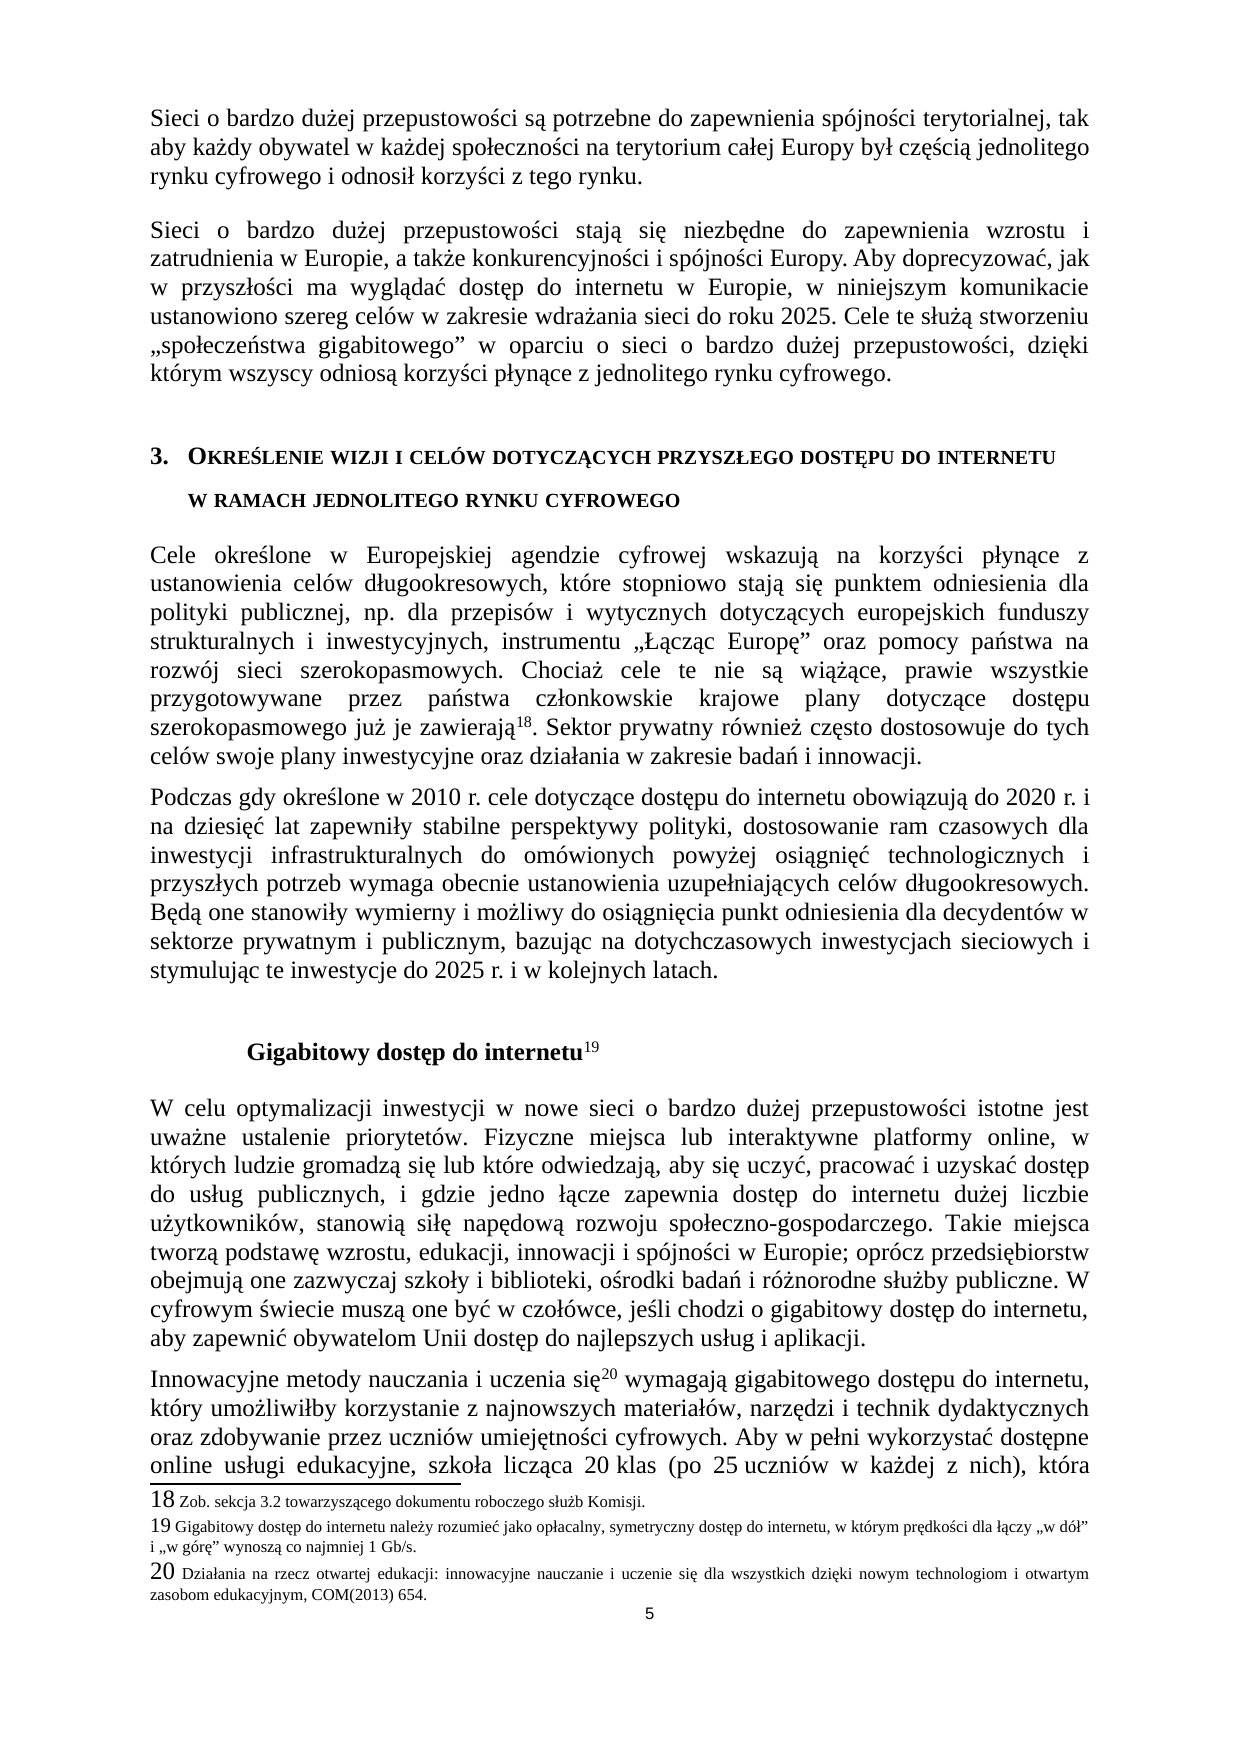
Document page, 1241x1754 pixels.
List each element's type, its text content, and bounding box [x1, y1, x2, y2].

subtitle Gigabitowy dostęp do internetu [246, 1037, 1090, 1066]
text Sieci o bardzo dużej przepustowości są potrzebne do zapewnienia spójności terytorialnej, tak aby każdy obywatel w każdej społeczności na terytorium całej Europy był częścią jednolitego rynku cyfrowego i odnosił korzyści z tego rynku. [150, 103, 1090, 190]
text Innowacyjne metody nauczania i uczenia się wymagają gigabitowego dostępu do internetu, który umożliwiłby korzystanie z najnowszych materiałów, narzędzi i technik dydaktycznych oraz zdobywanie przez uczniów umiejętności cyfrowych. Aby w pełni wykorzystać dostępne online usługi edukacyjne, szkoła licząca 20 klas (po 25 uczniów w każdej z nich), która [150, 1364, 1090, 1479]
text Zob. sekcja 3.2 towarzyszącego dokumentu roboczego służb Komisji. [150, 1484, 1090, 1513]
text Sieci o bardzo dużej przepustowości stają się niezbędne do zapewnienia wzrostu i zatrudnienia w Europie, a także konkurencyjności i spójności Europy. Aby doprecyzować, jak w przyszłości ma wyglądać dostęp do internetu w Europie, w niniejszym komunikacie ustanowiono szereg celów w zakresie wdrażania sieci do roku 2025. Cele te służą stworzeniu „społeczeństwa gigabitowego” w oparciu o sieci o bardzo dużej przepustowości, dzięki którym wszyscy odniosą korzyści płynące z jednolitego rynku cyfrowego. [150, 215, 1090, 387]
text Podczas gdy określone w 2010 r. cele dotyczące dostępu do internetu obowiązują do 2020 r. i na dziesięć lat zapewniły stabilne perspektywy polityki, dostosowanie ram czasowych dla inwestycji infrastrukturalnych do omówionych powyżej osiągnięć technologicznych i przyszłych potrzeb wymaga obecnie ustanowienia uzupełniających celów długookresowych. Będą one stanowiły wymierny i możliwy do osiągnięcia punkt odniesienia dla decydentów w sektorze prywatnym i publicznym, bazując na dotychczasowych inwestycjach sieciowych i stymulując te inwestycje do 2025 r. i w kolejnych latach. [150, 782, 1090, 983]
text W celu optymalizacji inwestycji w nowe sieci o bardzo dużej przepustowości istotne jest uważne ustalenie priorytetów. Fizyczne miejsca lub interaktywne platformy online, w których ludzie gromadzą się lub które odwiedzają, aby się uczyć, pracować i uzyskać dostęp do usług publicznych, i gdzie jedno łącze zapewnia dostęp do internetu dużej liczbie użytkowników, stanowią siłę napędową rozwoju społeczno-gospodarczego. Takie miejsca tworzą podstawę wzrostu, edukacji, innowacji i spójności w Europie; oprócz przedsiębiorstw obejmują one zazwyczaj szkoły i biblioteki, ośrodki badań i różnorodne służby publiczne. W cyfrowym świecie muszą one być w czołówce, jeśli chodzi o gigabitowy dostęp do internetu, aby zapewnić obywatelom Unii dostęp do najlepszych usług i aplikacji. [150, 1093, 1090, 1352]
text Gigabitowy dostęp do internetu należy rozumieć jako opłacalny, symetryczny dostęp do internetu, w którym prędkości dla łączy „w dół” i „w górę” wynoszą co najmniej 1 Gb/s. [150, 1513, 1090, 1556]
text Cele określone w Europejskiej agendzie cyfrowej wskazują na korzyści płynące z ustanowienia celów długookresowych, które stopniowo stają się punktem odniesienia dla polityki publicznej, np. dla przepisów i wytycznych dotyczących europejskich funduszy strukturalnych i inwestycyjnych, instrumentu „Łącząc Europę” oraz pomocy państwa na rozwój sieci szerokopasmowych. Chociaż cele te nie są wiążące, prawie wszystkie przygotowywane przez państwa członkowskie krajowe plany dotyczące dostępu szerokopasmowego już je zawierają. Sektor prywatny również często dostosowuje do tych celów swoje plany inwestycyjne oraz działania w zakresie badań i innowacji. [150, 540, 1090, 770]
list Określenie wizji i celów dotyczących przyszłego dostępu do internetu w ramach jednolitego rynku cyfrowego [150, 441, 1090, 513]
text Działania na rzecz otwartej edukacji: innowacyjne nauczanie i uczenie się dla wszystkich dzięki nowym technologiom i otwartym zasobom edukacyjnym, COM(2013) 654. [150, 1556, 1090, 1604]
